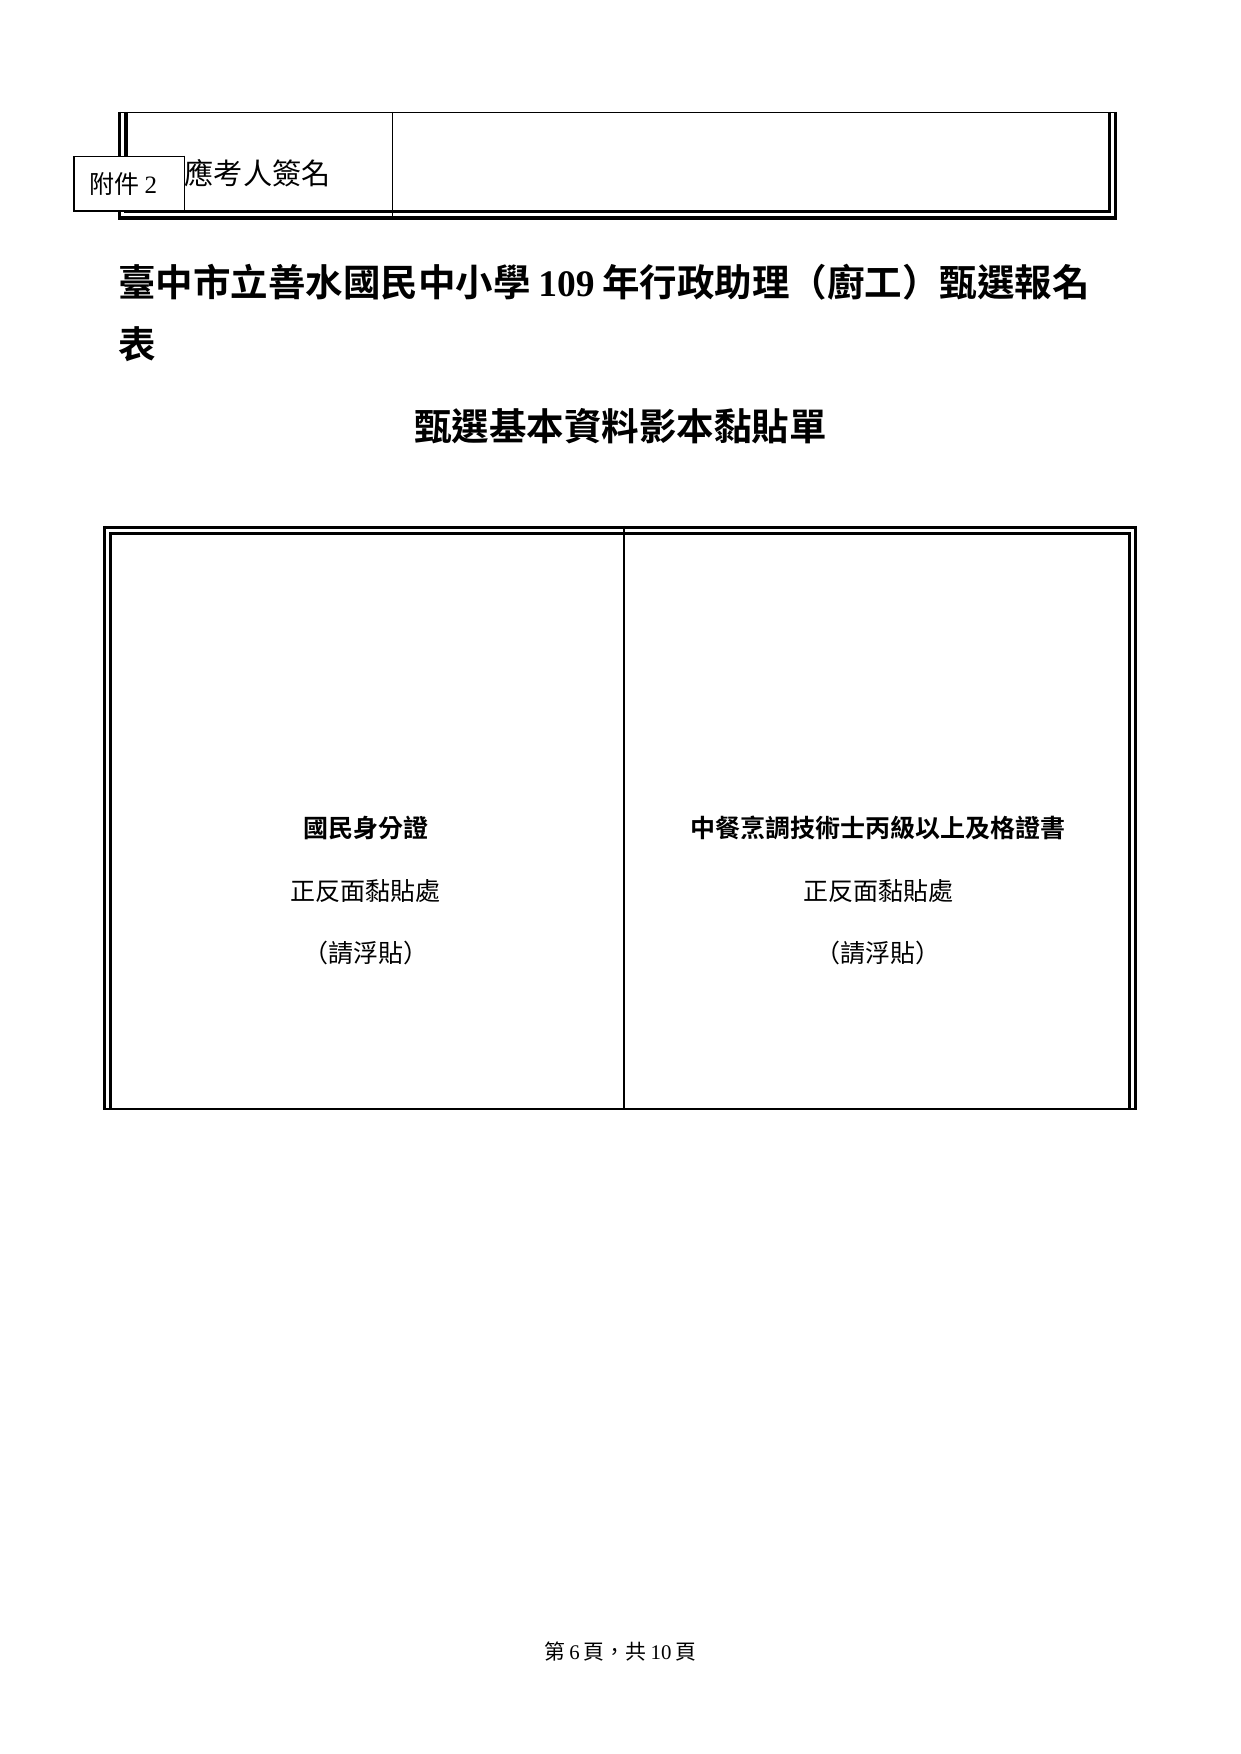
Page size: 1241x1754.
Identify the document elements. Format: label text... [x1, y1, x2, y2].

text 臺中市立善水國民中小學109年行政助理（廚工）甄選報名表 [118, 238, 1122, 363]
table_cell 應考人簽名 [128, 113, 392, 210]
table_header 國民身分證 正反面黏貼處 （請浮貼） [108, 529, 623, 1108]
text [75, 157, 184, 210]
text 附件2 [89, 165, 169, 201]
table_cell [393, 113, 1108, 210]
table_header 中餐烹調技術士丙級以上及格證書 正反面黏貼處 （請浮貼） [625, 529, 1133, 1108]
text 甄選基本資料影本黏貼單 [118, 382, 1122, 444]
